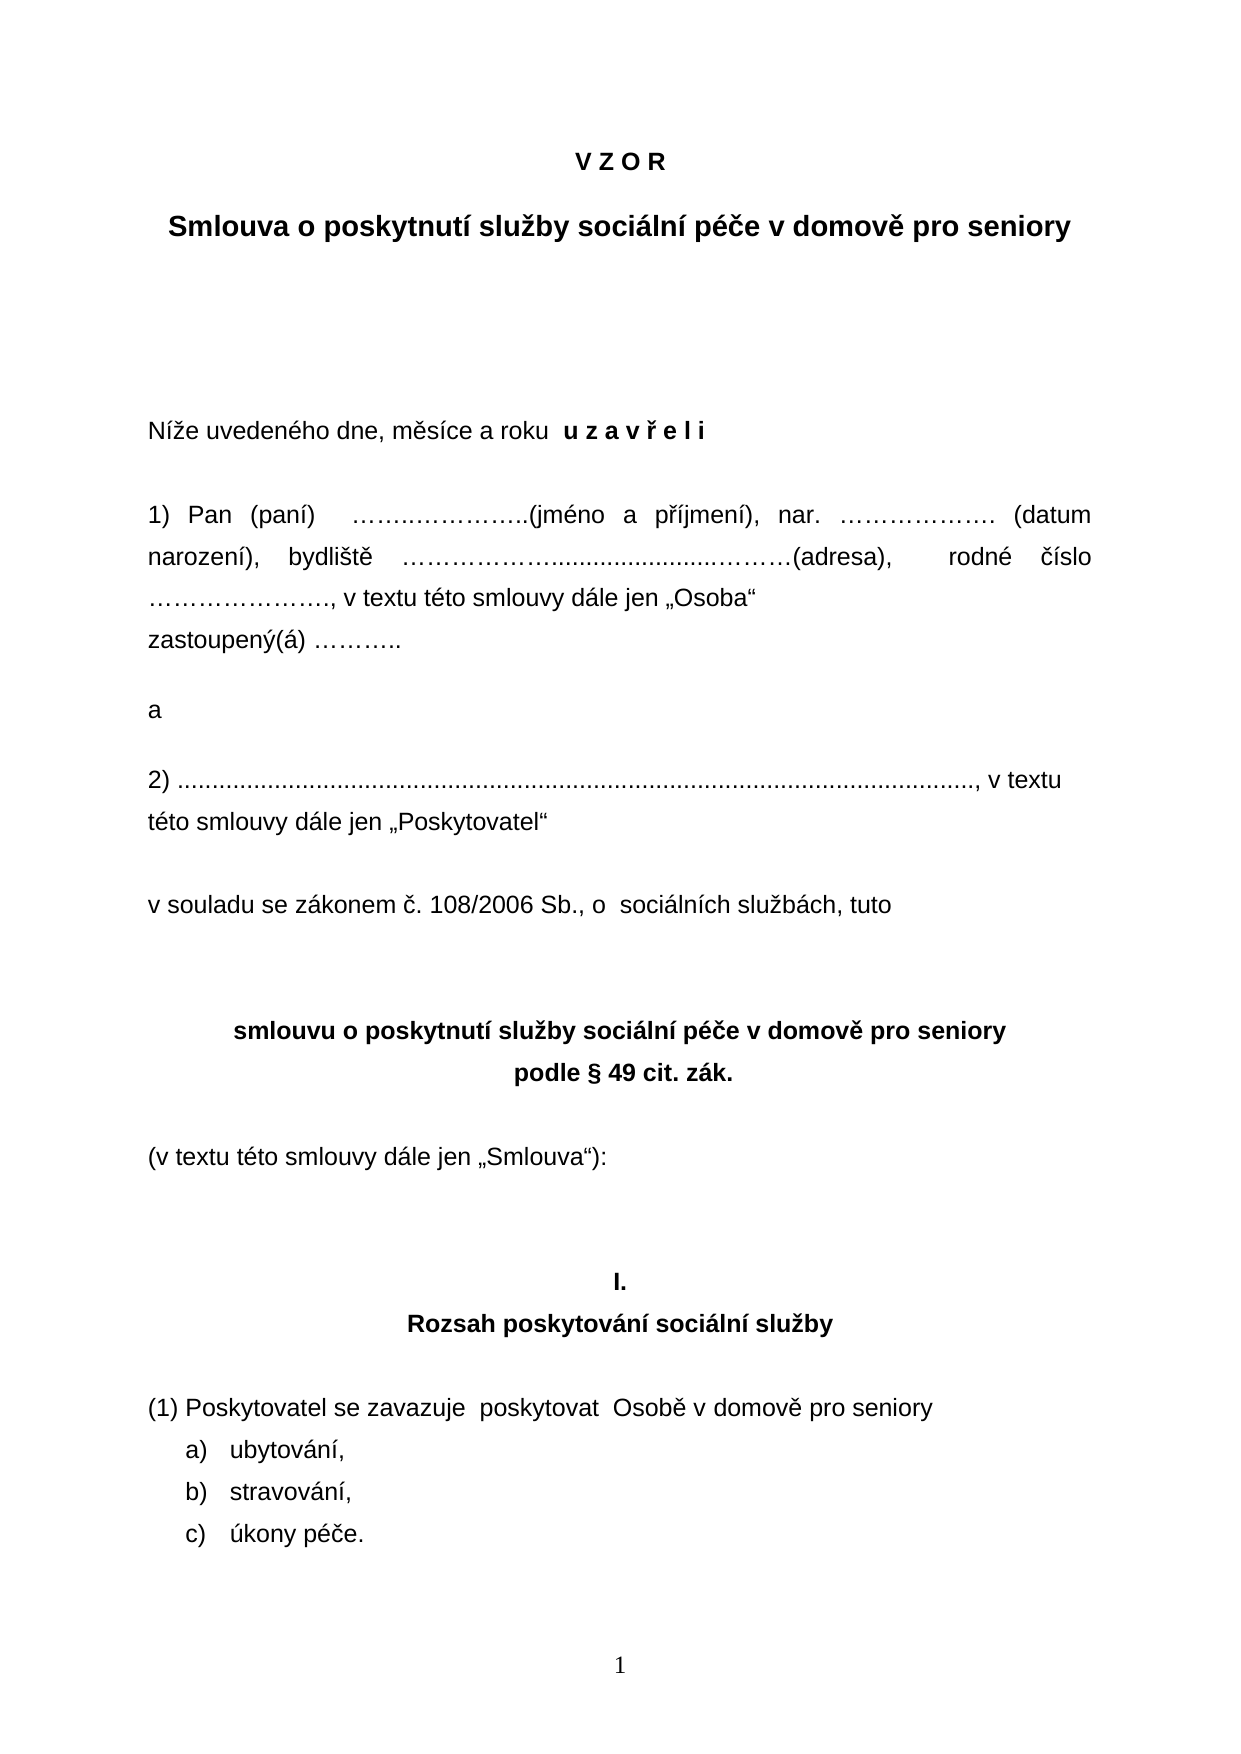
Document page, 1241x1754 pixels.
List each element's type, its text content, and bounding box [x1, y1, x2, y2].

list ubytování, [185, 1436, 1092, 1464]
list úkony péče. [185, 1519, 1092, 1547]
text I. [148, 1268, 1092, 1296]
text 1) Pan (paní) ……..…………..(jméno a příjmení), nar. ………………. (datum narození), bydliště ………………........................………(adresa), rodné číslo …………………., v textu této smlouvy dále jen „Osoba“ [148, 501, 1092, 612]
text 2) ..................................................................................................................., v textu této smlouvy dále jen „Poskytovatel“ [148, 766, 1092, 836]
text (v textu této smlouvy dále jen „Smlouva“): [148, 1143, 1092, 1171]
list stravování, [185, 1478, 1092, 1506]
title V Z O R [148, 148, 1092, 176]
text (1) Poskytovatel se zavazuje poskytovat Osobě v domově pro seniory [148, 1394, 1092, 1422]
text podle § 49 cit. zák. [148, 1059, 1092, 1087]
text smlouvu o poskytnutí služby sociální péče v domově pro seniory [148, 1017, 1092, 1045]
text Níže uvedeného dne, měsíce a roku u z a v ř e l i [148, 417, 1092, 445]
text zastoupený(á) ……….. [148, 626, 1092, 654]
text a [148, 696, 1092, 724]
text Rozsah poskytování sociální služby [148, 1310, 1092, 1338]
text v souladu se zákonem č. 108/2006 Sb., o sociálních službách, tuto [148, 891, 1092, 919]
title Smlouva o poskytnutí služby sociální péče v domově pro seniory [148, 210, 1092, 242]
